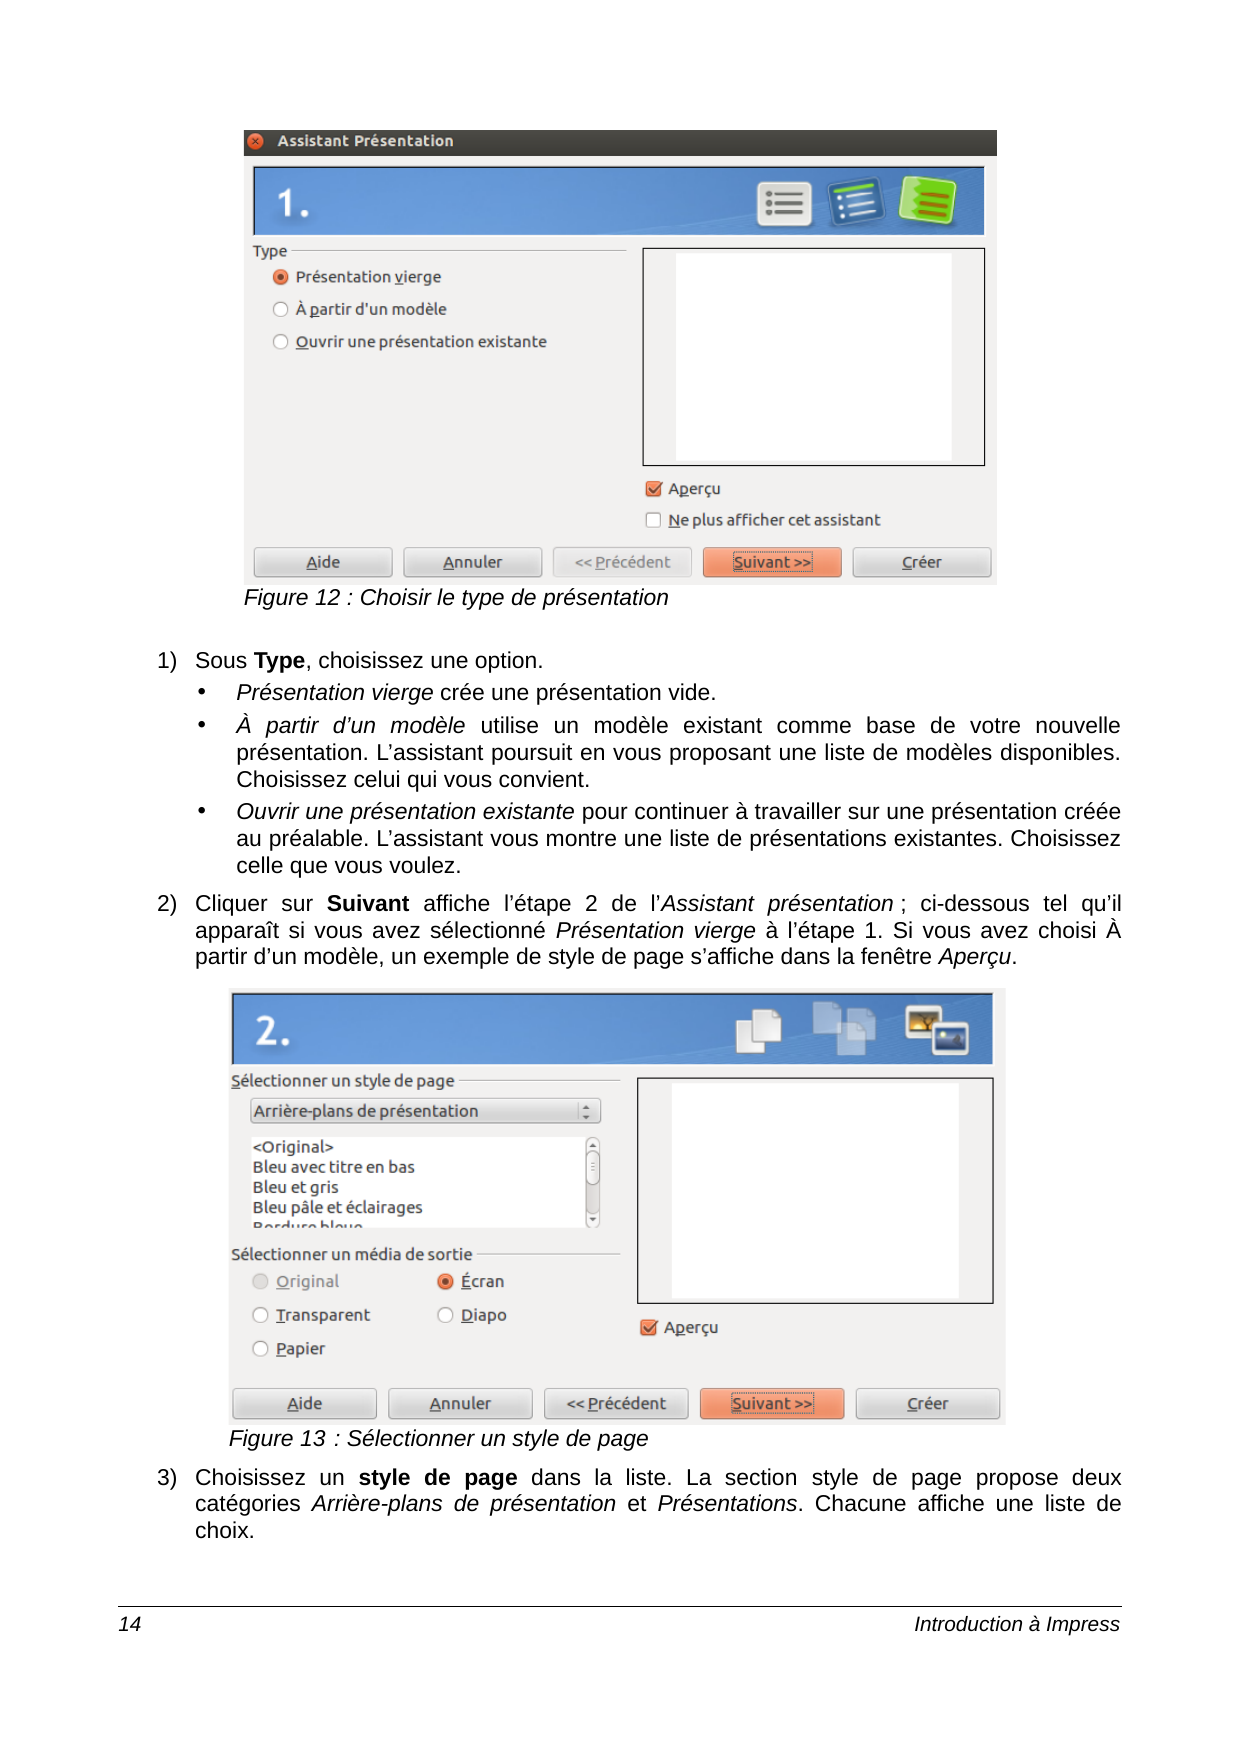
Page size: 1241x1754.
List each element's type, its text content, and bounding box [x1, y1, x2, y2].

text Figure 12 : Choisir le type de présentation [243, 585, 997, 611]
picture [243, 130, 997, 585]
list Ouvrir une présentation existante pour continuer à travailler sur une présentation créée au préalable. L’assistant vous montre une liste de présentations existantes. Choisissez celle que vous voulez. [197, 798, 1122, 878]
list Sous Type, choisissez une option. [177, 647, 1122, 673]
picture [228, 988, 1006, 1425]
text Figure 13 : Sélectionner un style de page [228, 988, 1012, 1451]
list Présentation vierge crée une présentation vide. [197, 679, 1122, 706]
list Choisissez un style de page dans la liste. La section style de page propose deux catégories Arrière-plans de présentation et Présentations. Chacune affiche une liste de choix. [177, 1464, 1122, 1543]
list À partir d’un modèle utilise un modèle existant comme base de votre nouvelle présentation. L’assistant poursuit en vous proposant une liste de modèles disponibles. Choisissez celui qui vous convient. [197, 712, 1122, 792]
list Cliquer sur Suivant affiche l’étape 2 de l’Assistant présentation ; ci-dessous tel qu’il apparaît si vous avez sélectionné Présentation vierge à l’étape 1. Si vous avez choisi À partir d’un modèle, un exemple de style de page s’affiche dans la fenêtre Aperçu. [177, 890, 1122, 969]
